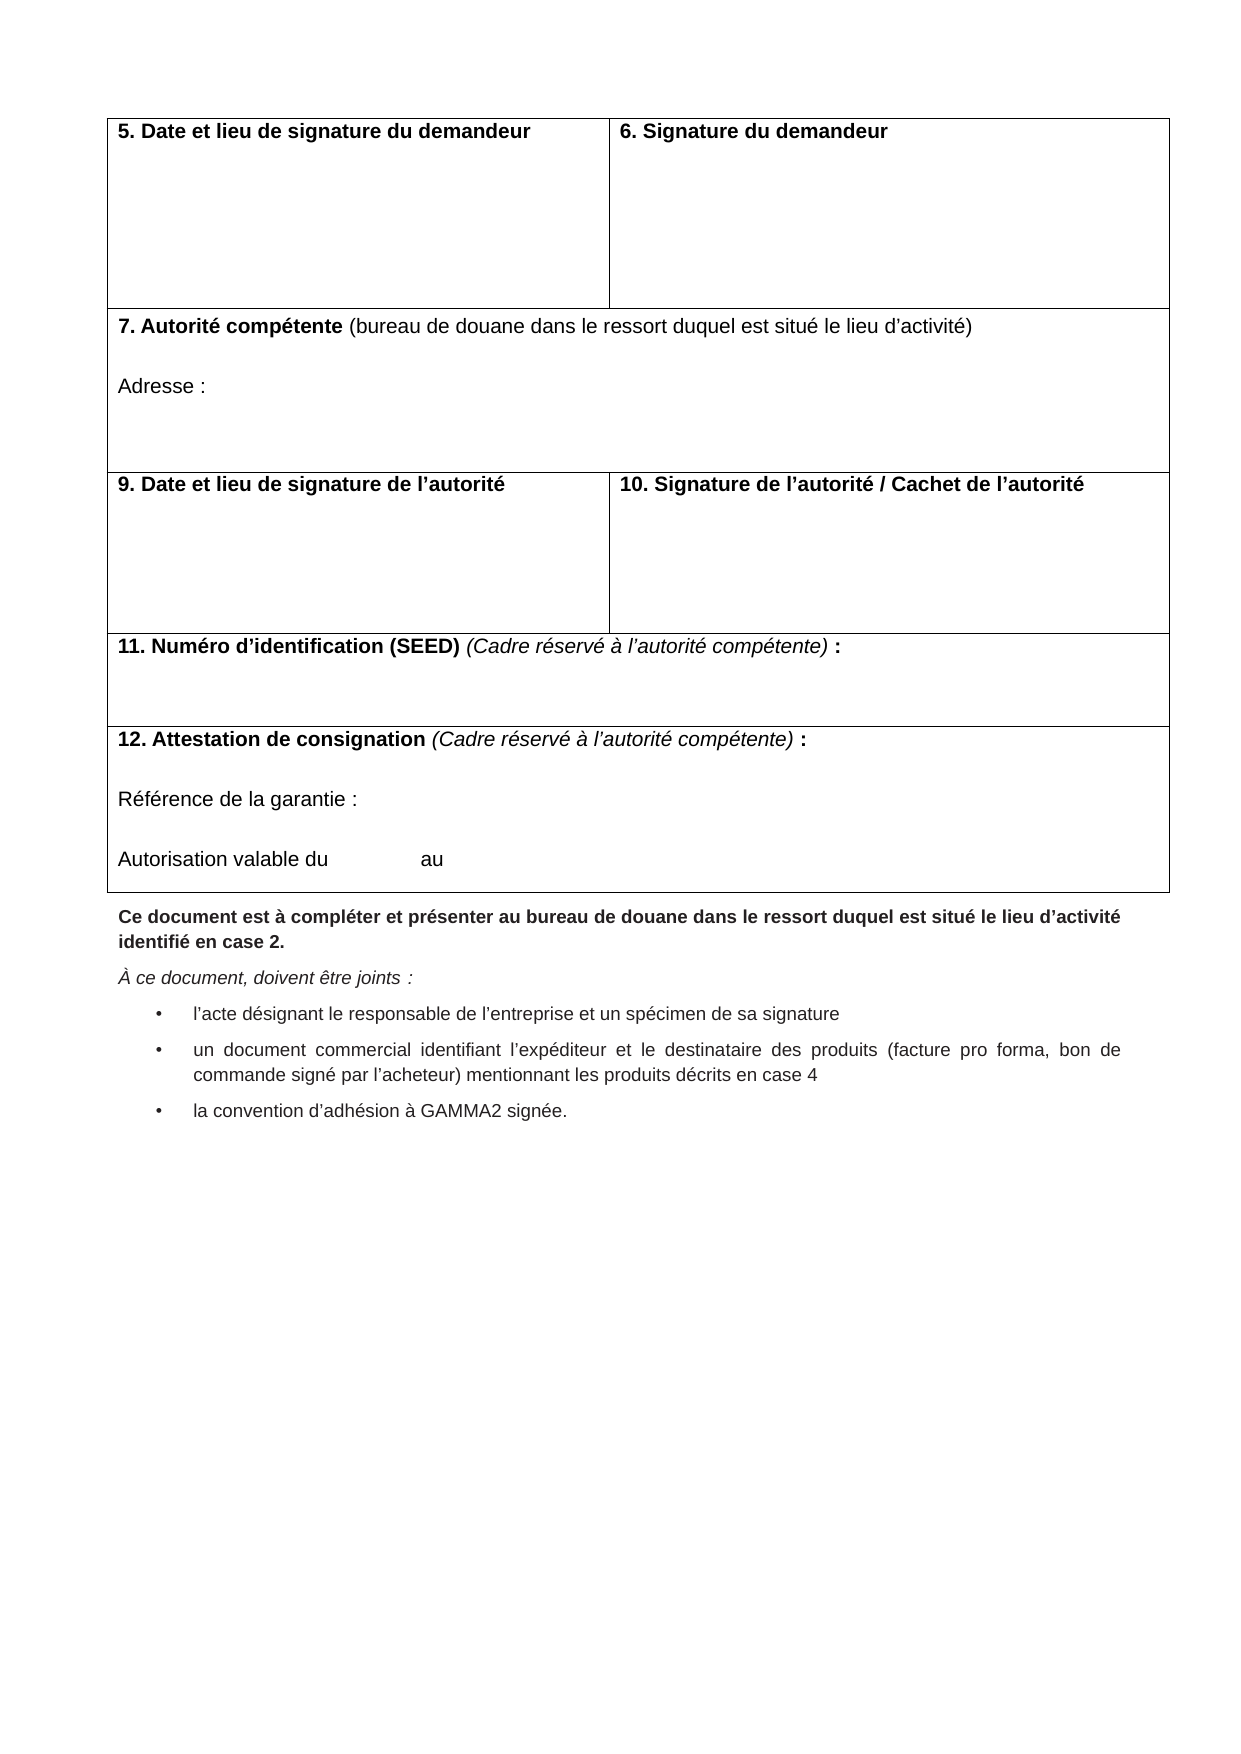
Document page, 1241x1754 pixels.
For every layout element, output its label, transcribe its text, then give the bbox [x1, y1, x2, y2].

table_cell 12. Attestation de consignation (Cadre réservé à l’autorité compétente) : Référence de la garantie : Autorisation valable du au [108, 727, 1169, 892]
list la convention d’adhésion à GAMMA2 signée. [156, 1098, 1122, 1123]
list un document commercial identifiant l’expéditeur et le destinataire des produits (facture pro forma, bon de commande signé par l’acheteur) mentionnant les produits décrits en case 4 [156, 1037, 1122, 1087]
list l’acte désignant le responsable de l’entreprise et un spécimen de sa signature [156, 1001, 1122, 1026]
table_cell 10. Signature de l’autorité / Cachet de l’autorité [610, 473, 1169, 633]
table_cell 6. Signature du demandeur [610, 119, 1169, 307]
table_cell 5. Date et lieu de signature du demandeur [108, 119, 609, 307]
text À ce document, doivent être joints : [118, 965, 1122, 990]
table_cell 11. Numéro d’identification (SEED) (Cadre réservé à l’autorité compétente) : [108, 634, 1169, 726]
table_cell 7. Autorité compétente (bureau de douane dans le ressort duquel est situé le lieu d’activité) Adresse : [108, 309, 1169, 472]
table_cell 9. Date et lieu de signature de l’autorité [108, 473, 609, 633]
text Ce document est à compléter et présenter au bureau de douane dans le ressort duquel est situé le lieu d’activité identifié en case 2. [118, 903, 1122, 954]
